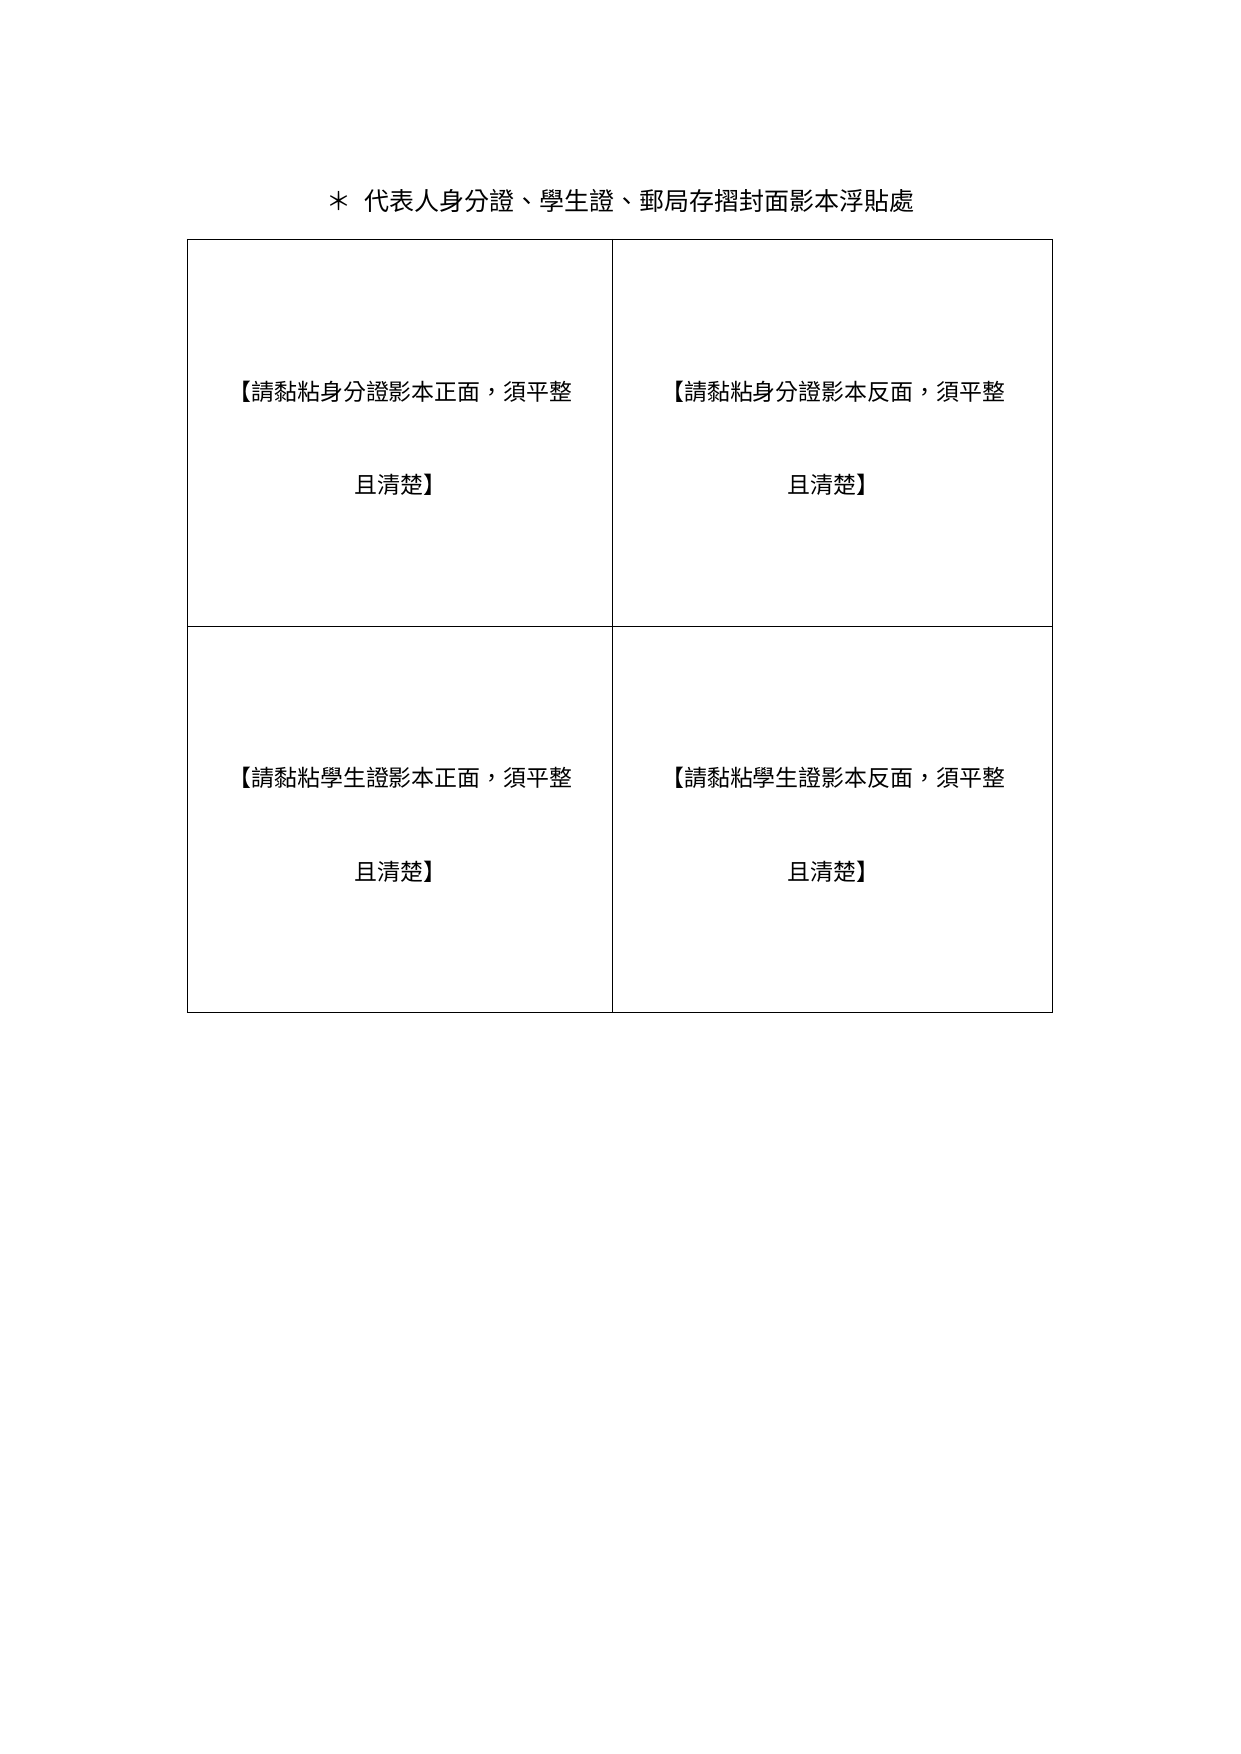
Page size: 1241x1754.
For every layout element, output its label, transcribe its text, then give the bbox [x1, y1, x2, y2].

table_header 【請黏粘身分證影本反面，須平整 且清楚】 [613, 240, 1052, 626]
table_cell 【請黏粘學生證影本正面，須平整 且清楚】 [188, 627, 612, 1012]
table_cell 【請黏粘學生證影本反面，須平整 且清楚】 [613, 627, 1052, 1012]
text ＊ 代表人身分證、學生證、郵局存摺封面影本浮貼處 [187, 158, 1053, 221]
table_header 【請黏粘身分證影本正面，須平整 且清楚】 [188, 240, 612, 626]
